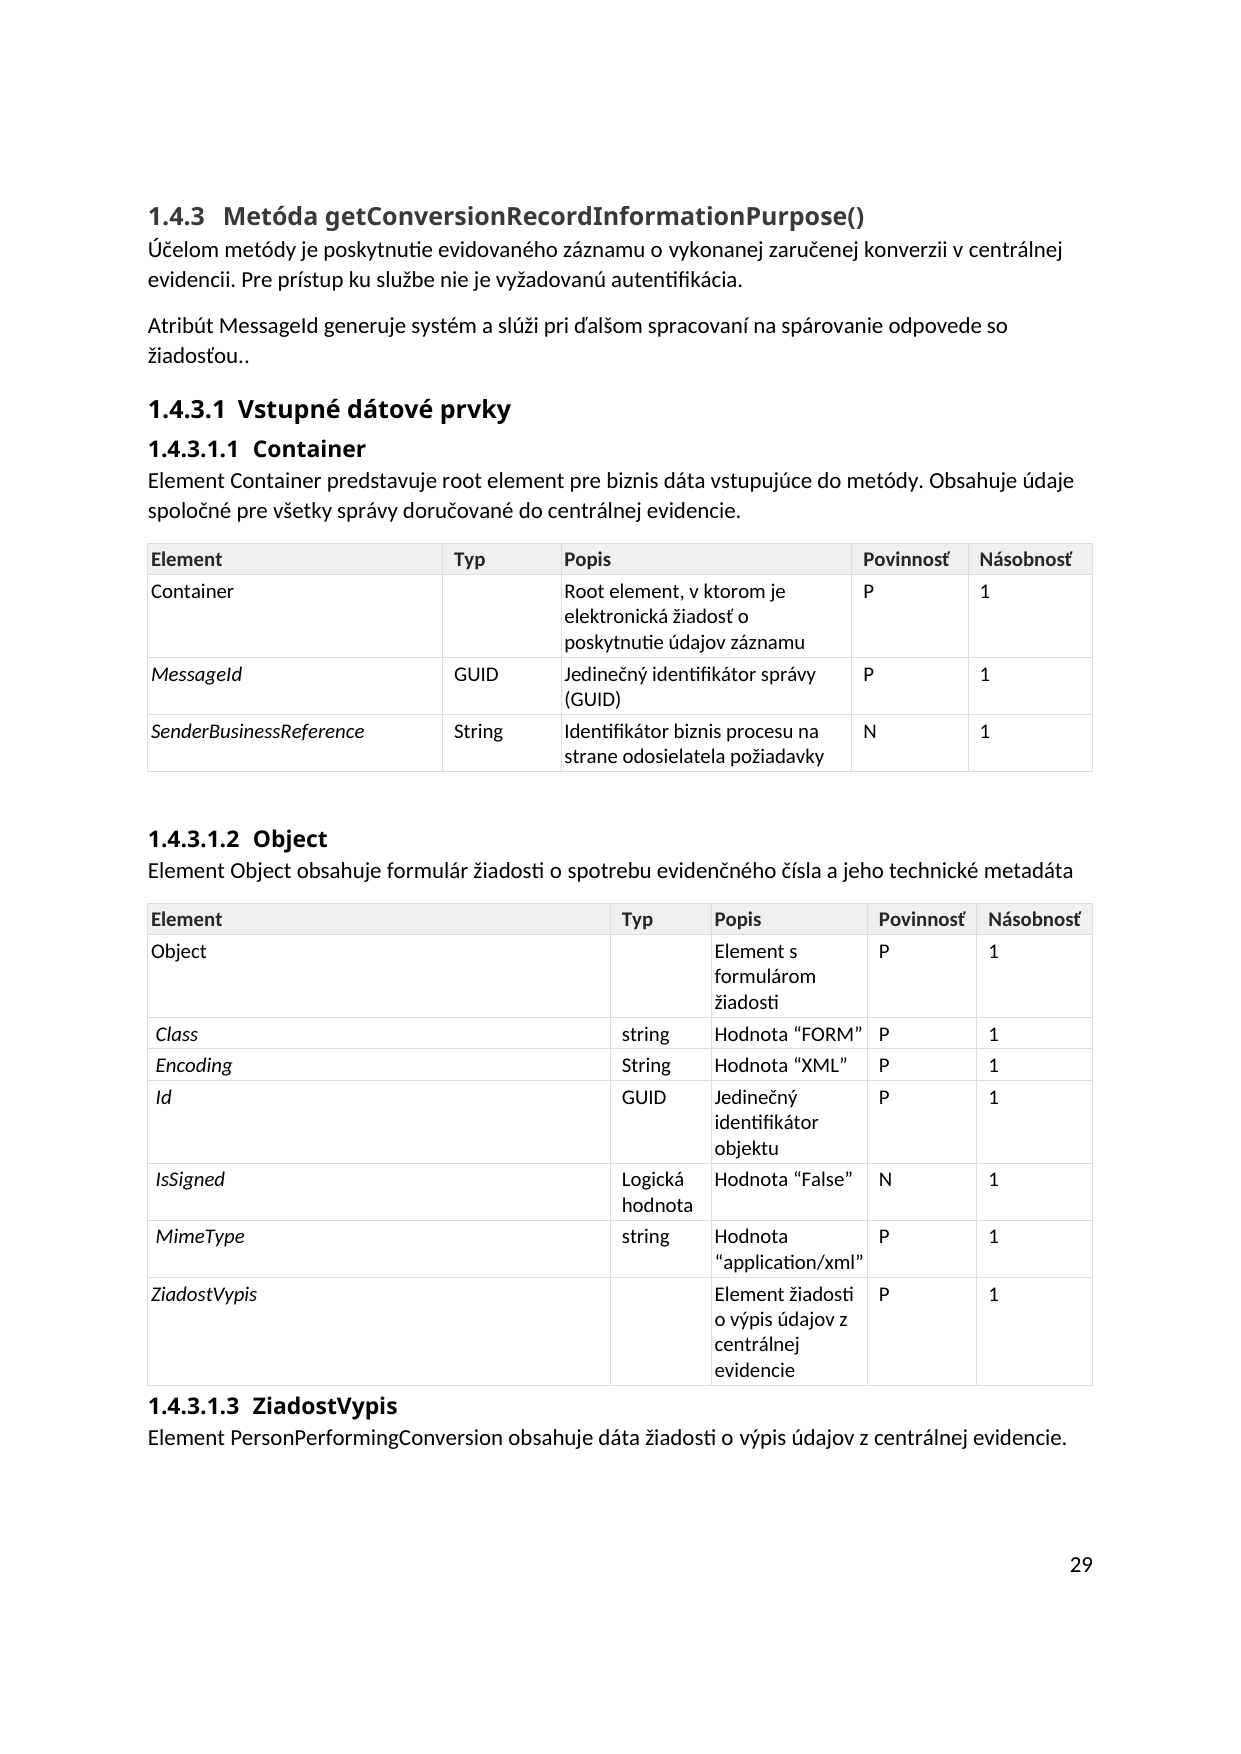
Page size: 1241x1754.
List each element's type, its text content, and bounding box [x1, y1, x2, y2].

subtitle ZiadostVypis [148, 1390, 1093, 1421]
subtitle Metóda getConversionRecordInformationPurpose() [148, 198, 1093, 233]
table_cell P [852, 658, 968, 714]
subtitle Object [148, 822, 1093, 854]
table_header Element [148, 904, 610, 934]
table_cell 1 [977, 1049, 1092, 1080]
table_cell Logická hodnota [611, 1164, 711, 1219]
table_cell Root element, v ktorom je elektronická žiadosť o poskytnutie údajov záznamu [562, 575, 851, 657]
table_cell N [868, 1164, 976, 1219]
table_header Popis [712, 904, 867, 934]
table_cell IsSigned [148, 1164, 610, 1219]
table_cell SenderBusinessReference [148, 715, 442, 771]
table_cell 1 [969, 575, 1092, 657]
table_header Typ [443, 544, 561, 574]
table_cell Jedinečný identifikátor objektu [712, 1081, 867, 1162]
table_header Násobnosť [969, 544, 1092, 574]
table_cell P [868, 1018, 976, 1048]
table_cell string [611, 1018, 711, 1048]
table_cell [443, 575, 561, 657]
table_cell P [852, 575, 968, 657]
table_cell Container [148, 575, 442, 657]
table_cell 1 [969, 658, 1092, 714]
table_header Povinnosť [852, 544, 968, 574]
table_cell P [868, 1221, 976, 1277]
table_cell P [868, 1081, 976, 1162]
table_cell Identifikátor biznis procesu na strane odosielatela požiadavky [562, 715, 851, 771]
table_cell Jedinečný identifikátor správy (GUID) [562, 658, 851, 714]
table_cell P [868, 1049, 976, 1080]
text Element Object obsahuje formulár žiadosti o spotrebu evidenčného čísla a jeho technické metadáta [148, 856, 1093, 884]
table_cell String [611, 1049, 711, 1080]
table_cell Hodnota “False” [712, 1164, 867, 1219]
table_header Násobnosť [977, 904, 1092, 934]
table_cell 1 [977, 1164, 1092, 1219]
table_cell Hodnota “application/xml” [712, 1221, 867, 1277]
table_cell Object [148, 935, 610, 1017]
table_cell 1 [969, 715, 1092, 771]
table_header Popis [562, 544, 851, 574]
table_cell 1 [977, 1278, 1092, 1384]
table_cell Encoding [148, 1049, 610, 1080]
subtitle Vstupné dátové prvky [148, 392, 1093, 426]
table_cell [611, 1278, 711, 1384]
table_cell Id [148, 1081, 610, 1162]
subtitle Container [148, 432, 1093, 464]
table_cell Element žiadosti o výpis údajov z centrálnej evidencie [712, 1278, 867, 1384]
table_cell Hodnota “FORM” [712, 1018, 867, 1048]
table_cell GUID [443, 658, 561, 714]
table_cell Element s formulárom žiadosti [712, 935, 867, 1017]
text Atribút MessageId generuje systém a slúži pri ďalšom spracovaní na spárovanie odpovede so žiadosťou.. [148, 311, 1093, 369]
table_cell [611, 935, 711, 1017]
table_cell MessageId [148, 658, 442, 714]
text Element PersonPerformingConversion obsahuje dáta žiadosti o výpis údajov z centrálnej evidencie. [148, 1423, 1093, 1451]
table_cell 1 [977, 1081, 1092, 1162]
table_cell Hodnota “XML” [712, 1049, 867, 1080]
table_cell 1 [977, 1221, 1092, 1277]
table_cell string [611, 1221, 711, 1277]
table_cell P [868, 1278, 976, 1384]
table_header Typ [611, 904, 711, 934]
table_cell ZiadostVypis [148, 1278, 610, 1384]
text Element Container predstavuje root element pre biznis dáta vstupujúce do metódy. Obsahuje údaje spoločné pre všetky správy doručované do centrálnej evidencie. [148, 466, 1093, 524]
table_cell GUID [611, 1081, 711, 1162]
table_header Povinnosť [868, 904, 976, 934]
table_header Element [148, 544, 442, 574]
table_cell P [868, 935, 976, 1017]
table_cell 1 [977, 1018, 1092, 1048]
table_cell N [852, 715, 968, 771]
table_cell 1 [977, 935, 1092, 1017]
table_cell Class [148, 1018, 610, 1048]
table_cell String [443, 715, 561, 771]
table_cell MimeType [148, 1221, 610, 1277]
text Účelom metódy je poskytnutie evidovaného záznamu o vykonanej zaručenej konverzii v centrálnej evidencii. Pre prístup ku službe nie je vyžadovanú autentifikácia. [148, 235, 1093, 293]
